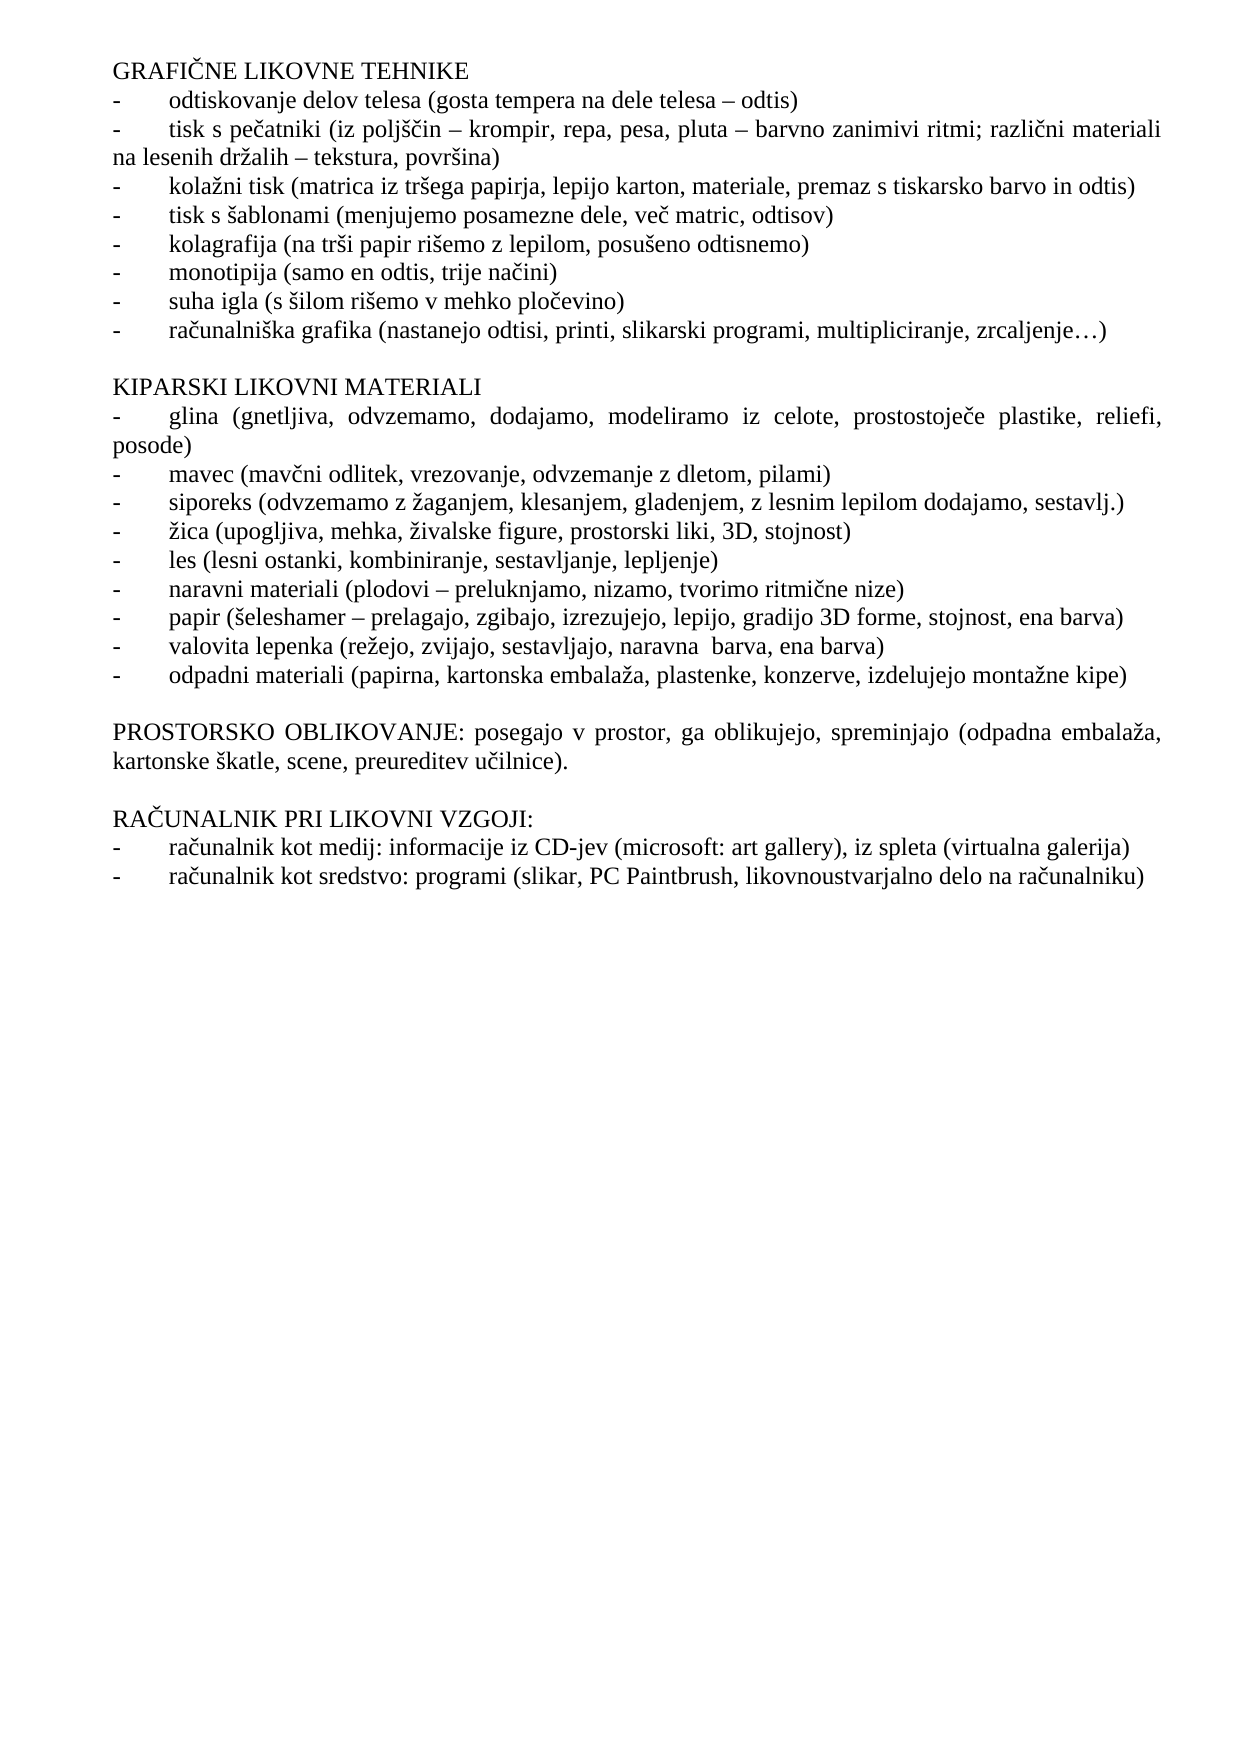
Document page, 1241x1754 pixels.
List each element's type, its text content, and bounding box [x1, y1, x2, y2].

list valovita lepenka (režejo, zvijajo, sestavljajo, naravna barva, ena barva) [112, 631, 1162, 660]
list kolažni tisk (matrica iz tršega papirja, lepijo karton, materiale, premaz s tiskarsko barvo in odtis) [112, 171, 1162, 200]
list suha igla (s šilom rišemo v mehko pločevino) [112, 286, 1162, 315]
list odtiskovanje delov telesa (gosta tempera na dele telesa – odtis) [112, 85, 1162, 114]
list les (lesni ostanki, kombiniranje, sestavljanje, lepljenje) [112, 545, 1162, 574]
text PROSTORSKO OBLIKOVANJE: posegajo v prostor, ga oblikujejo, spreminjajo (odpadna embalaža, kartonske škatle, scene, preureditev učilnice). [112, 717, 1162, 775]
list odpadni materiali (papirna, kartonska embalaža, plastenke, konzerve, izdelujejo montažne kipe) [112, 660, 1162, 689]
text KIPARSKI LIKOVNI MATERIALI [112, 372, 1162, 401]
list žica (upogljiva, mehka, živalske figure, prostorski liki, 3D, stojnost) [112, 516, 1162, 545]
list siporeks (odvzemamo z žaganjem, klesanjem, gladenjem, z lesnim lepilom dodajamo, sestavlj.) [112, 487, 1162, 516]
list naravni materiali (plodovi – preluknjamo, nizamo, tvorimo ritmične nize) [112, 574, 1162, 602]
list tisk s pečatniki (iz poljščin – krompir, repa, pesa, pluta – barvno zanimivi ritmi; različni materiali na lesenih držalih – tekstura, površina) [112, 114, 1162, 171]
list monotipija (samo en odtis, trije načini) [112, 257, 1162, 286]
list papir (šeleshamer – prelagajo, zgibajo, izrezujejo, lepijo, gradijo 3D forme, stojnost, ena barva) [112, 602, 1162, 631]
list računalnik kot medij: informacije iz CD-jev (microsoft: art gallery), iz spleta (virtualna galerija) [112, 832, 1162, 861]
list mavec (mavčni odlitek, vrezovanje, odvzemanje z dletom, pilami) [112, 459, 1162, 487]
list glina (gnetljiva, odvzemamo, dodajamo, modeliramo iz celote, prostostoječe plastike, reliefi, posode) [112, 401, 1162, 459]
text RAČUNALNIK PRI LIKOVNI VZGOJI: [112, 804, 1162, 832]
list računalnik kot sredstvo: programi (slikar, PC Paintbrush, likovnoustvarjalno delo na računalniku) [112, 861, 1162, 890]
text GRAFIČNE LIKOVNE TEHNIKE [112, 56, 1162, 85]
list računalniška grafika (nastanejo odtisi, printi, slikarski programi, multipliciranje, zrcaljenje…) [112, 315, 1162, 344]
list tisk s šablonami (menjujemo posamezne dele, več matric, odtisov) [112, 200, 1162, 229]
list kolagrafija (na trši papir rišemo z lepilom, posušeno odtisnemo) [112, 229, 1162, 257]
